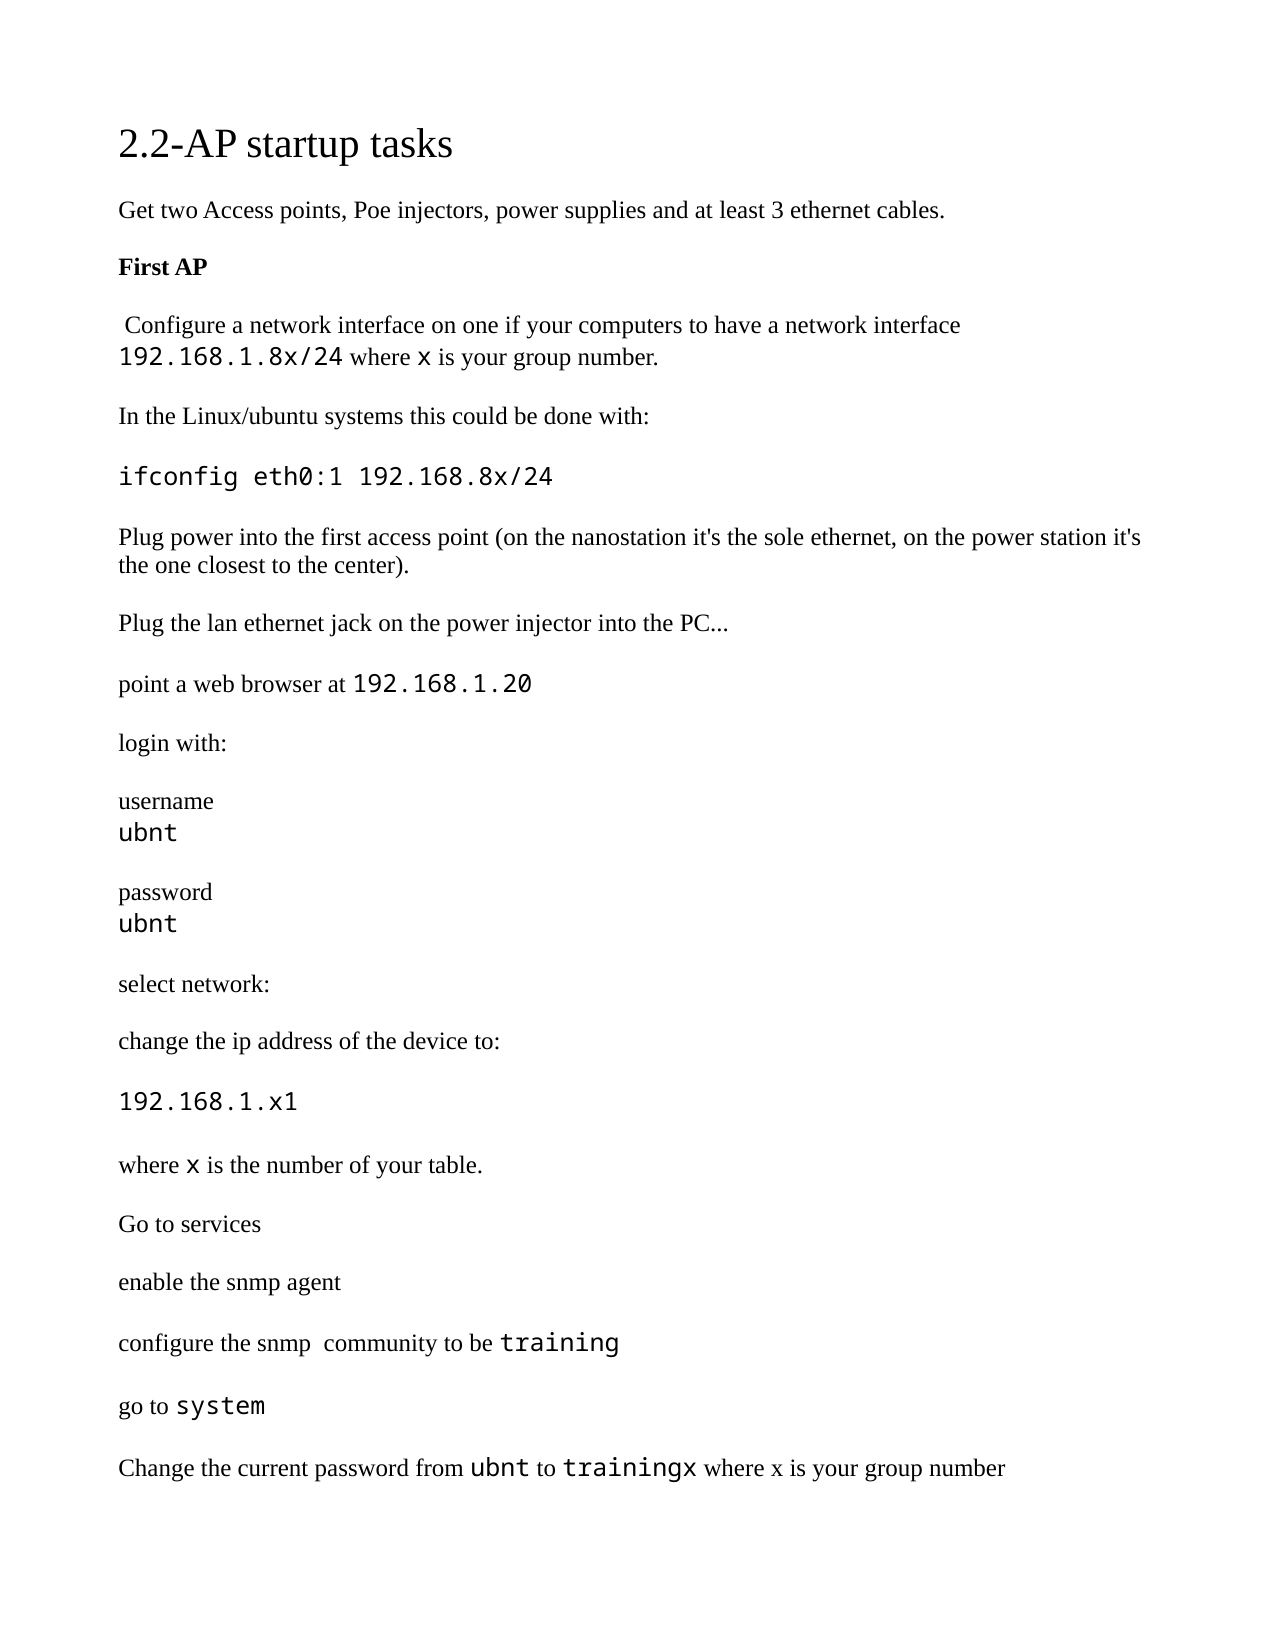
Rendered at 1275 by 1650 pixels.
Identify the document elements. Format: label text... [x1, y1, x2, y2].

text username [118, 786, 1157, 814]
text First AP [118, 252, 1157, 281]
text Plug power into the first access point (on the nanostation it's the sole ethernet, on the power station it's the one closest to the center). [118, 522, 1157, 579]
text In the Linux/ubuntu systems this could be done with: [118, 401, 1157, 430]
text ubnt [118, 814, 1157, 848]
text 192.168.1.x1 [118, 1084, 1157, 1118]
text ubnt [118, 906, 1157, 940]
text 2.2-AP startup tasks [118, 118, 1157, 166]
text enable the snmp agent [118, 1267, 1157, 1296]
text Plug the lan ethernet jack on the power injector into the PC... [118, 608, 1157, 637]
text point a web browser at 192.168.1.20 [118, 665, 1157, 699]
text ifconfig eth0:1 192.168.8x/24 [118, 459, 1157, 493]
text login with: [118, 728, 1157, 757]
text Get two Access points, Poe injectors, power supplies and at least 3 ethernet cables. [118, 195, 1157, 223]
text Change the current password from ubnt to trainingx where x is your group number [118, 1450, 1157, 1484]
text Go to services [118, 1209, 1157, 1238]
text go to system [118, 1387, 1157, 1421]
text configure the snmp community to be training [118, 1324, 1157, 1358]
text where x is the number of your table. [118, 1147, 1157, 1181]
text Configure a network interface on one if your computers to have a network interface 192.168.1.8x/24 where x is your group number. [118, 310, 1157, 373]
text select network: [118, 969, 1157, 998]
text password [118, 877, 1157, 906]
text change the ip address of the device to: [118, 1026, 1157, 1055]
